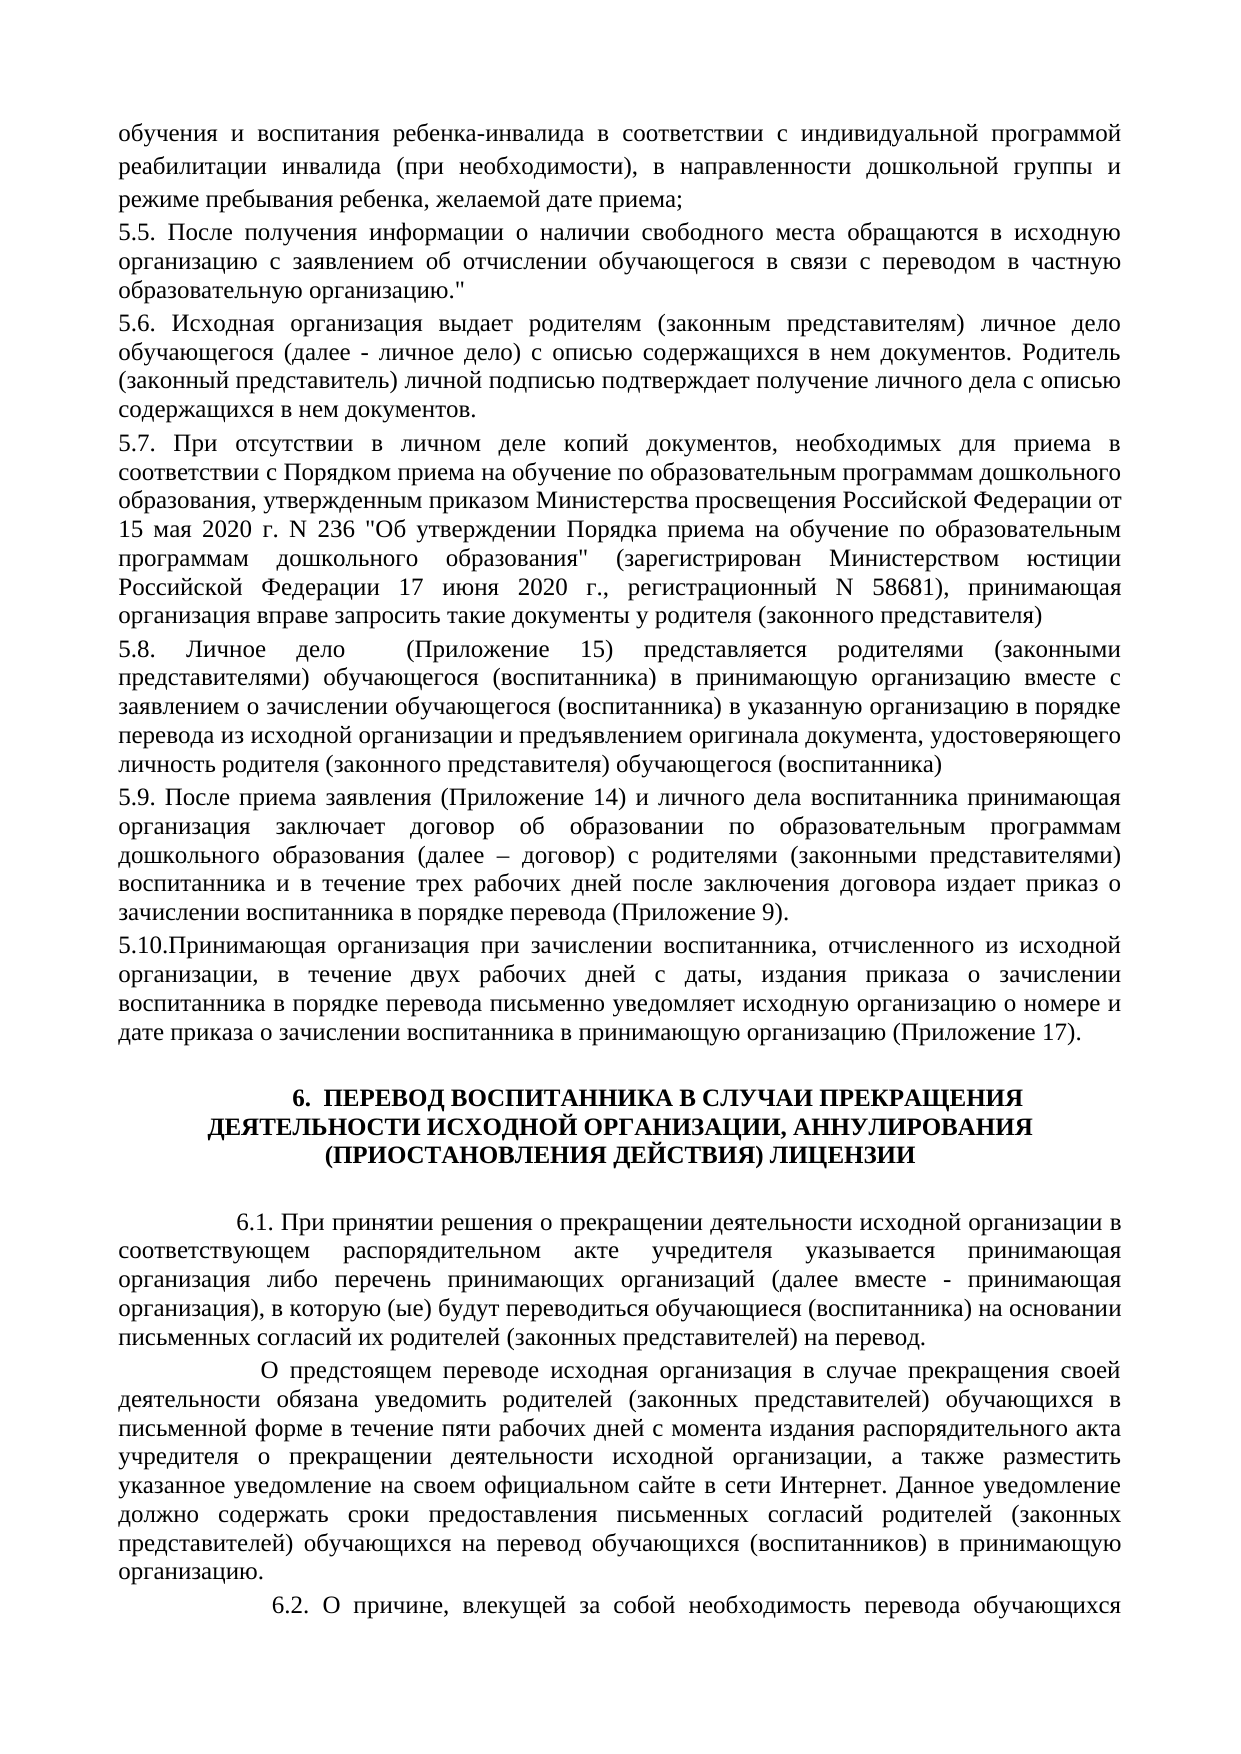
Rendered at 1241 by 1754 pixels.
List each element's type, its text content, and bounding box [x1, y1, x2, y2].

text 5.8. Личное дело (Приложение 15) представляется родителями (законными представителями) обучающегося (воспитанника) в принимающую организацию вместе с заявлением о зачислении обучающегося (воспитанника) в указанную организацию в порядке перевода из исходной организации и предъявлением оригинала документа, удостоверяющего личность родителя (законного представителя) обучающегося (воспитанника) [118, 634, 1122, 777]
text О предстоящем переводе исходная организация в случае прекращения своей деятельности обязана уведомить родителей (законных представителей) обучающихся в письменной форме в течение пяти рабочих дней с момента издания распорядительного акта учредителя о прекращении деятельности исходной организации, а также разместить указанное уведомление на своем официальном сайте в сети Интернет. Данное уведомление должно содержать сроки предоставления письменных согласий родителей (законных представителей) обучающихся на перевод обучающихся (воспитанников) в принимающую организацию. [118, 1355, 1122, 1585]
text 6.2. О причине, влекущей за собой необходимость перевода обучающихся [118, 1590, 1122, 1618]
text 5.10.Принимающая организация при зачислении воспитанника, отчисленного из исходной организации, в течение двух рабочих дней с даты, издания приказа о зачислении воспитанника в порядке перевода письменно уведомляет исходную организацию о номере и дате приказа о зачислении воспитанника в принимающую организацию (Приложение 17). [118, 931, 1122, 1046]
text 5.5. После получения информации о наличии свободного места обращаются в исходную организацию с заявлением об отчислении обучающегося в связи с переводом в частную образовательную организацию." [118, 217, 1122, 303]
text 6.1. При принятии решения о прекращении деятельности исходной организации в соответствующем распорядительном акте учредителя указывается принимающая организация либо перечень принимающих организаций (далее вместе - принимающая организация), в которую (ые) будут переводиться обучающиеся (воспитанника) на основании письменных согласий их родителей (законных представителей) на перевод. [118, 1207, 1122, 1350]
text обучения и воспитания ребенка-инвалида в соответствии с индивидуальной программой реабилитации инвалида (при необходимости), в направленности дошкольной группы и режиме пребывания ребенка, желаемой дате приема; [118, 118, 1122, 213]
text 6. ПЕРЕВОД ВОСПИТАННИКА В СЛУЧАИ ПРЕКРАЩЕНИЯ ДЕЯТЕЛЬНОСТИ ИСХОДНОЙ ОРГАНИЗАЦИИ, АННУЛИРОВАНИЯ (ПРИОСТАНОВЛЕНИЯ ДЕЙСТВИЯ) ЛИЦЕНЗИИ [118, 1083, 1122, 1169]
text 5.7. При отсутствии в личном деле копий документов, необходимых для приема в соответствии с Порядком приема на обучение по образовательным программам дошкольного образования, утвержденным приказом Министерства просвещения Российской Федерации от 15 мая 2020 г. N 236 "Об утверждении Порядка приема на обучение по образовательным программам дошкольного образования" (зарегистрирован Министерством юстиции Российской Федерации 17 июня 2020 г., регистрационный N 58681), принимающая организация вправе запросить такие документы у родителя (законного представителя) [118, 428, 1122, 629]
text 5.6. Исходная организация выдает родителям (законным представителям) личное дело обучающегося (далее - личное дело) с описью содержащихся в нем документов. Родитель (законный представитель) личной подписью подтверждает получение личного дела с описью содержащихся в нем документов. [118, 308, 1122, 423]
text 5.9. После приема заявления (Приложение 14) и личного дела воспитанника принимающая организация заключает договор об образовании по образовательным программам дошкольного образования (далее – договор) с родителями (законными представителями) воспитанника и в течение трех рабочих дней после заключения договора издает приказ о зачислении воспитанника в порядке перевода (Приложение 9). [118, 782, 1122, 926]
